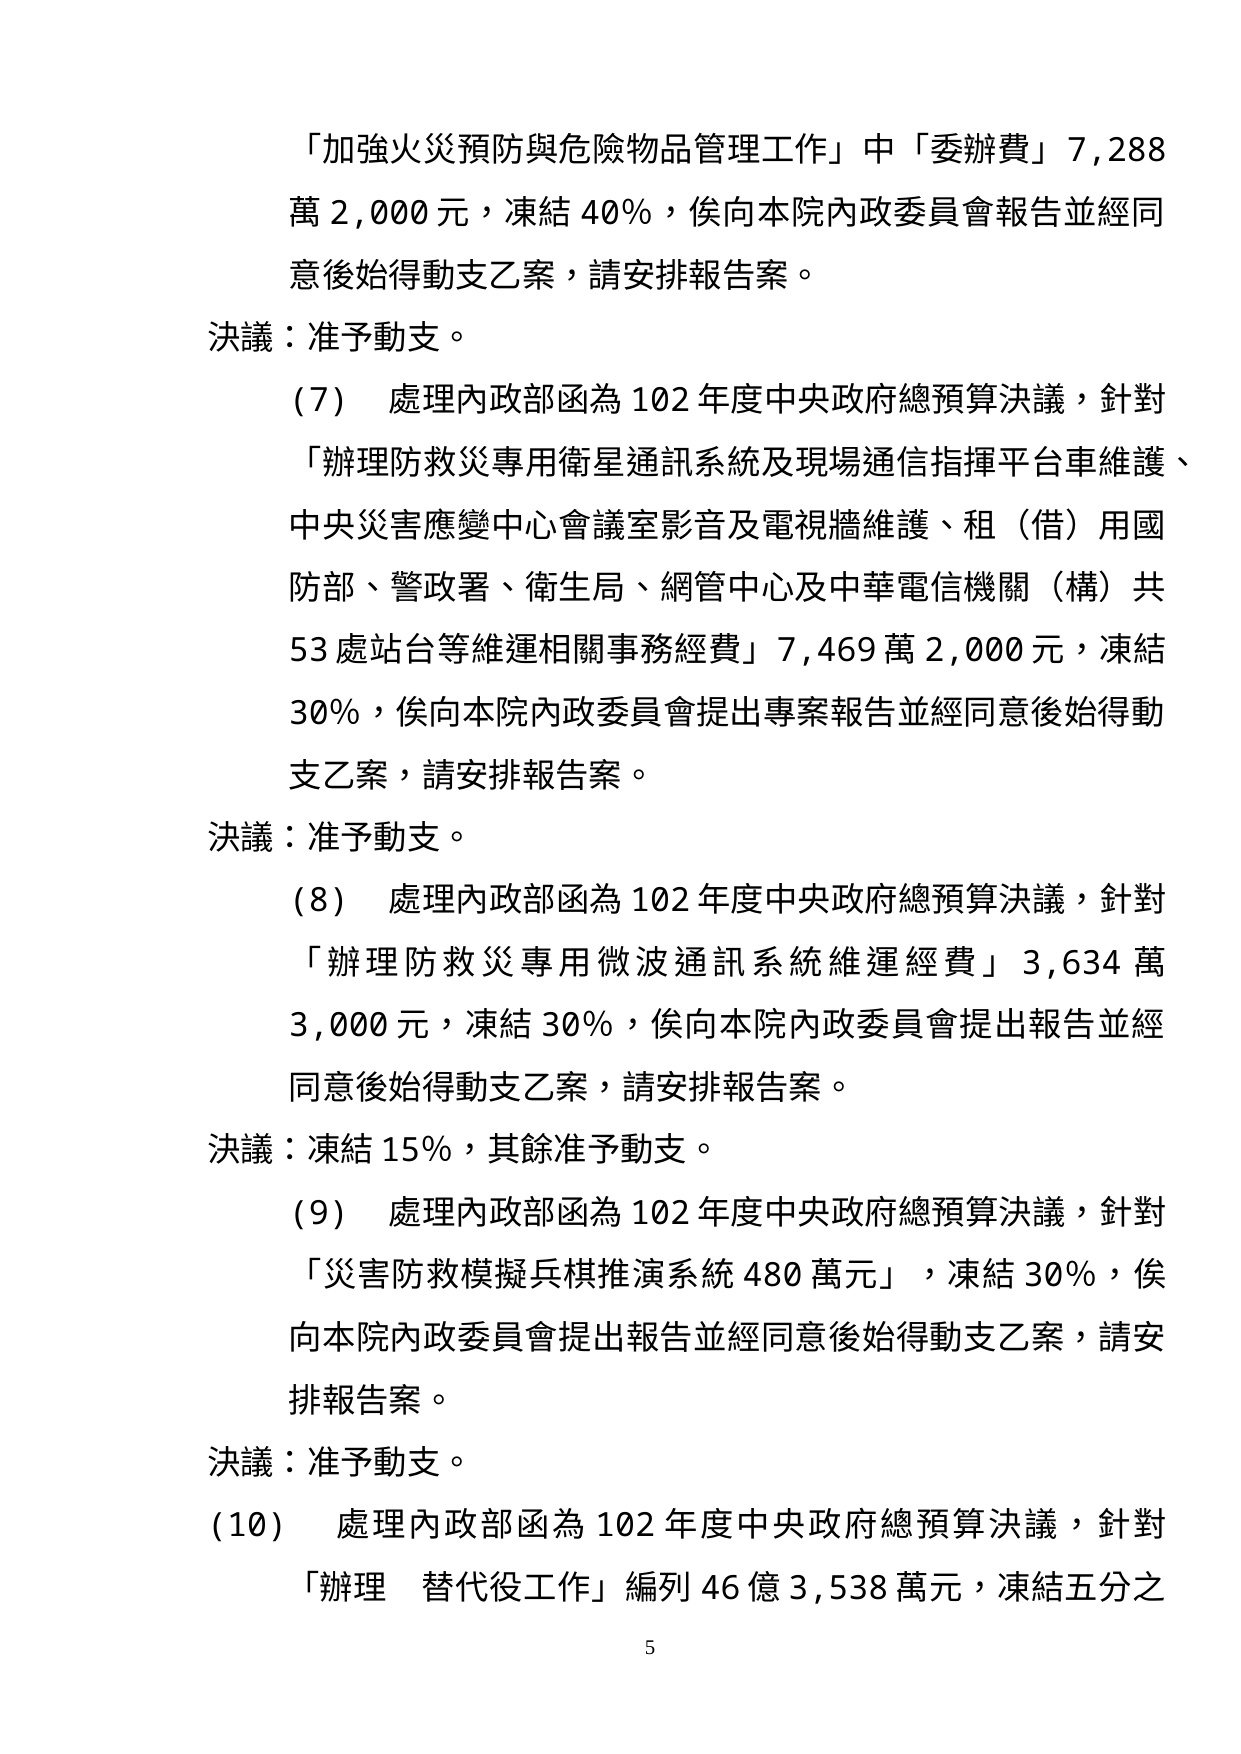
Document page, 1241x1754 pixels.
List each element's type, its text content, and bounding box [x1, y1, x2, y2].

list 處理內政部函為102年度中央政府總預算決議，針對「辦理防救災專用衛星通訊系統及現場通信指揮平台車維護、中央災害應變中心會議室影音及電視牆維護、租（借）用國防部、警政署、衛生局、網管中心及中華電信機關（構）共53處站台等維運相關事務經費」7,469萬2,000元，凍結30％，俟向本院內政委員會提出專案報告並經同意後始得動支乙案，請安排報告案。 [288, 356, 1167, 793]
list 處理內政部函為102年度中央政府總預算決議，針對「辦理 替代役工作」編列46億3,538萬元，凍結五分之 [207, 1481, 1167, 1606]
list 「加強火災預防與危險物品管理工作」中「委辦費」7,288萬2,000元，凍結40％，俟向本院內政委員會報告並經同意後始得動支乙案，請安排報告案。 [288, 106, 1167, 293]
text 決議：准予動支。 [207, 293, 1167, 356]
list 處理內政部函為102年度中央政府總預算決議，針對「辦理防救災專用微波通訊系統維運經費」3,634萬3,000元，凍結30％，俟向本院內政委員會提出報告並經同意後始得動支乙案，請安排報告案。 [288, 856, 1167, 1106]
text 決議：凍結15％，其餘准予動支。 [207, 1106, 1167, 1168]
text 決議：准予動支。 [207, 793, 1167, 856]
text 決議：准予動支。 [207, 1418, 1167, 1481]
list 處理內政部函為102年度中央政府總預算決議，針對「災害防救模擬兵棋推演系統480萬元」，凍結30％，俟向本院內政委員會提出報告並經同意後始得動支乙案，請安排報告案。 [288, 1168, 1167, 1418]
